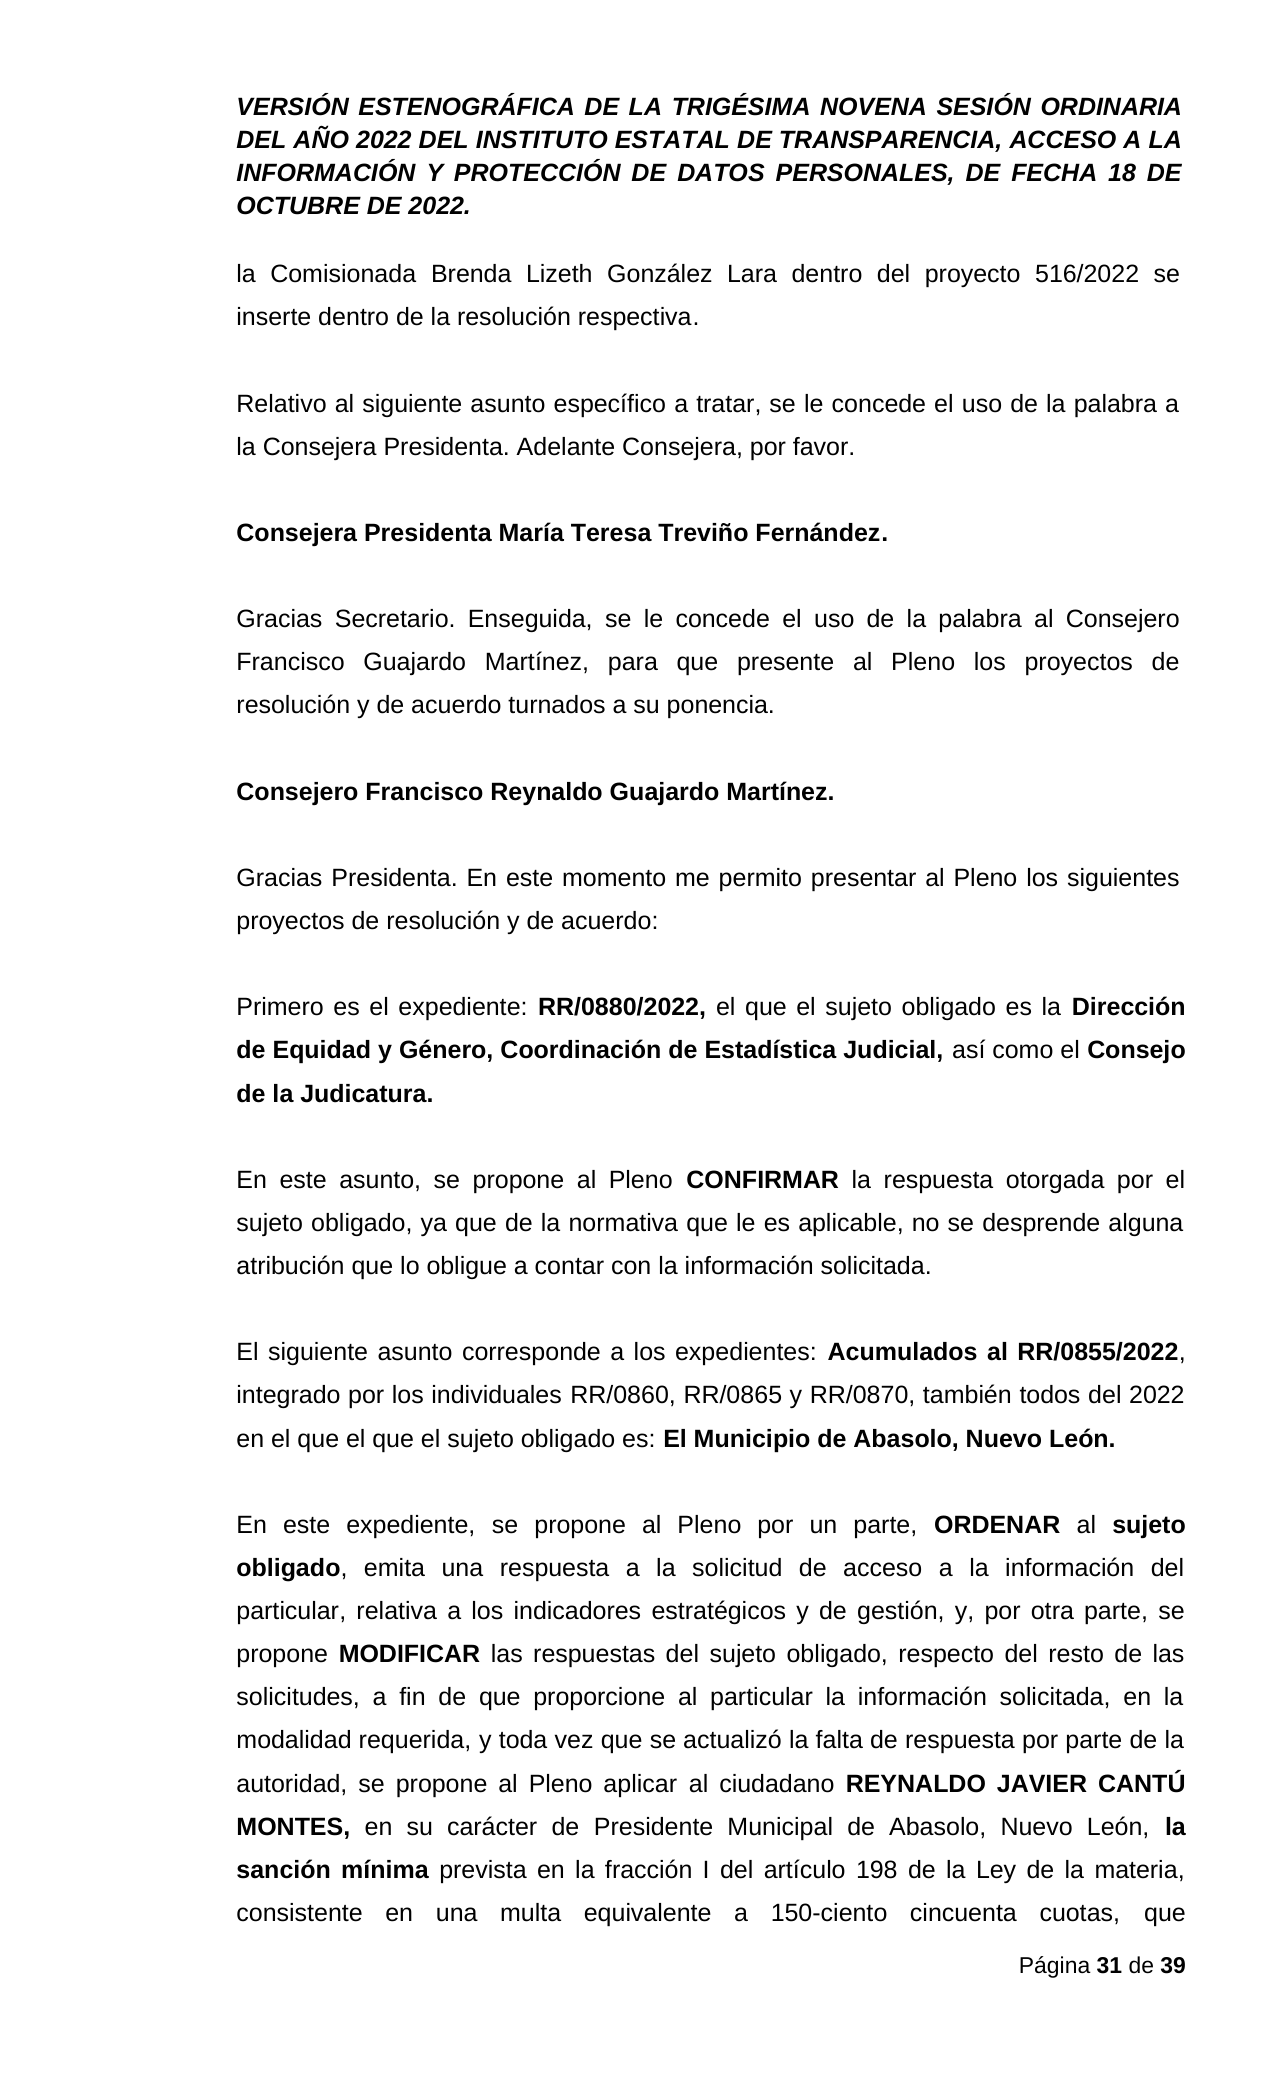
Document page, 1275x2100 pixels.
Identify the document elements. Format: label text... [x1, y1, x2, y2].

text Consejera Presidenta María Teresa Treviño Fernández. [236, 518, 1181, 547]
text El siguiente asunto corresponde a los expedientes: Acumulados al RR/0855/2022, integrado por los individuales RR/0860, RR/0865 y RR/0870, también todos del 2022 en el que el que el sujeto obligado es: El Municipio de Abasolo, Nuevo León. [236, 1337, 1186, 1452]
text Relativo al siguiente asunto específico a tratar, se le concede el uso de la palabra a la Consejera Presidenta. Adelante Consejera, por favor. [236, 389, 1181, 461]
text Primero es el expediente: RR/0880/2022, el que el sujeto obligado es la Dirección de Equidad y Género, Coordinación de Estadística Judicial, así como el Consejo de la Judicatura. [236, 992, 1186, 1107]
text En este expediente, se propone al Pleno por un parte, ORDENAR al sujeto obligado, emita una respuesta a la solicitud de acceso a la información del particular, relativa a los indicadores estratégicos y de gestión, y, por otra parte, se propone MODIFICAR las respuestas del sujeto obligado, respecto del resto de las solicitudes, a fin de que proporcione al particular la información solicitada, en la modalidad requerida, y toda vez que se actualizó la falta de respuesta por parte de la autoridad, se propone al Pleno aplicar al ciudadano REYNALDO JAVIER CANTÚ MONTES, en su carácter de Presidente Municipal de Abasolo, Nuevo León, la sanción mínima prevista en la fracción I del artículo 198 de la Ley de la materia, consistente en una multa equivalente a 150-ciento cincuenta cuotas, que [236, 1510, 1186, 1927]
text la Comisionada Brenda Lizeth González Lara dentro del proyecto 516/2022 se inserte dentro de la resolución respectiva. [236, 259, 1181, 331]
text Gracias Presidenta. En este momento me permito presentar al Pleno los siguientes proyectos de resolución y de acuerdo: [236, 863, 1181, 935]
text Gracias Secretario. Enseguida, se le concede el uso de la palabra al Consejero Francisco Guajardo Martínez, para que presente al Pleno los proyectos de resolución y de acuerdo turnados a su ponencia. [236, 604, 1181, 719]
text En este asunto, se propone al Pleno CONFIRMAR la respuesta otorgada por el sujeto obligado, ya que de la normativa que le es aplicable, no se desprende alguna atribución que lo obligue a contar con la información solicitada. [236, 1165, 1186, 1280]
text Consejero Francisco Reynaldo Guajardo Martínez. [236, 777, 1181, 806]
